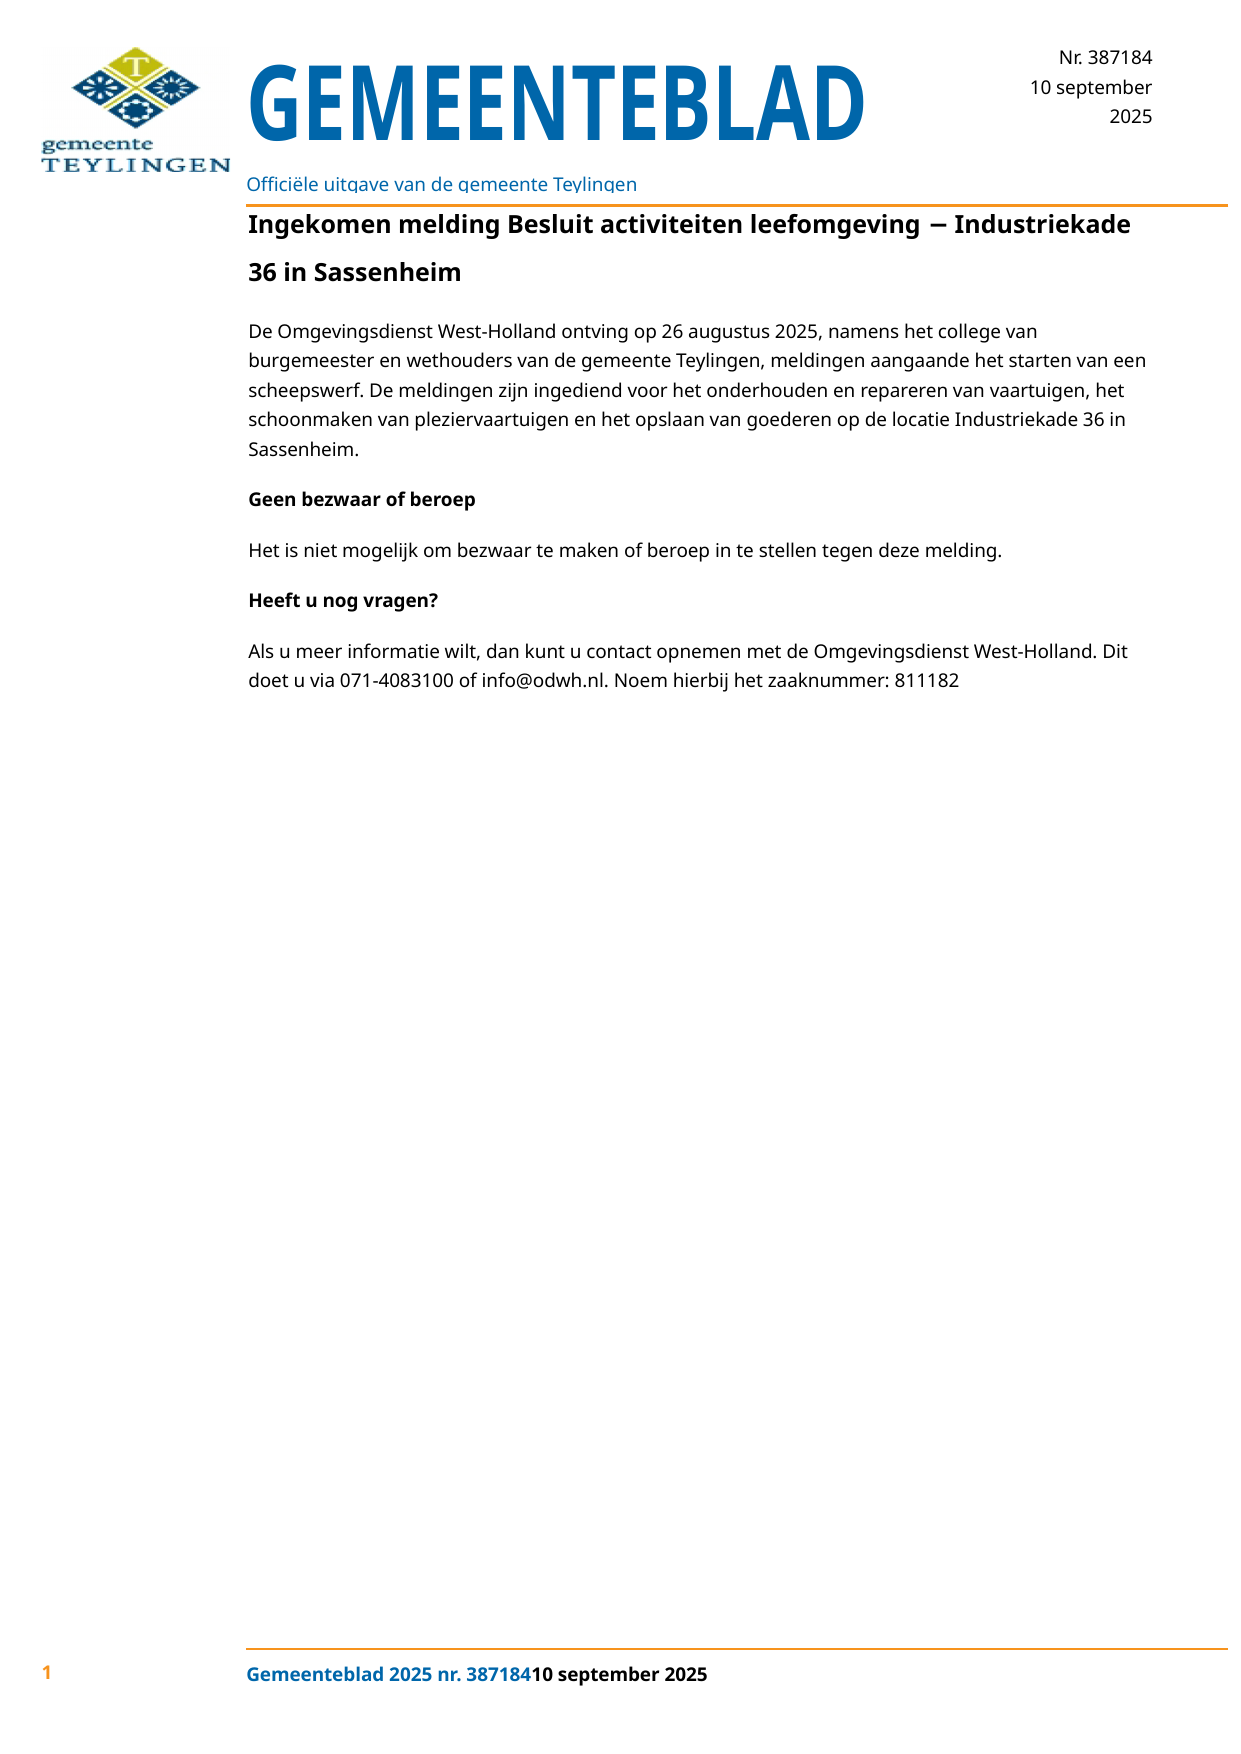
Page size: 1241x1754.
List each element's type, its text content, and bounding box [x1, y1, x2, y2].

text Heeft u nog vragen? [248, 587, 1152, 613]
text De Omgevingsdienst West-Holland ontving op 26 augustus 2025, namens het college van burgemeester en wethouders van de gemeente Teylingen, meldingen aangaande het starten van een scheepswerf. De meldingen zijn ingediend voor het onderhouden en repareren van vaartuigen, het schoonmaken van pleziervaartuigen en het opslaan van goederen op de locatie Industriekade 36 in Sassenheim. [248, 318, 1152, 462]
text Ingekomen melding Besluit activiteiten leefomgeving − Industriekade 36 in Sassenheim [248, 207, 1152, 288]
text Als u meer informatie wilt, dan kunt u contact opnemen met de Omgevingsdienst West-Holland. Dit doet u via 071‑4083100 of info@odwh.nl. Noem hierbij het zaaknummer: 811182 [248, 638, 1152, 693]
text Geen bezwaar of beroep [248, 487, 1152, 512]
text Het is niet mogelijk om bezwaar te maken of beroep in te stellen tegen deze melding. [248, 537, 1152, 563]
picture [41, 47, 231, 172]
